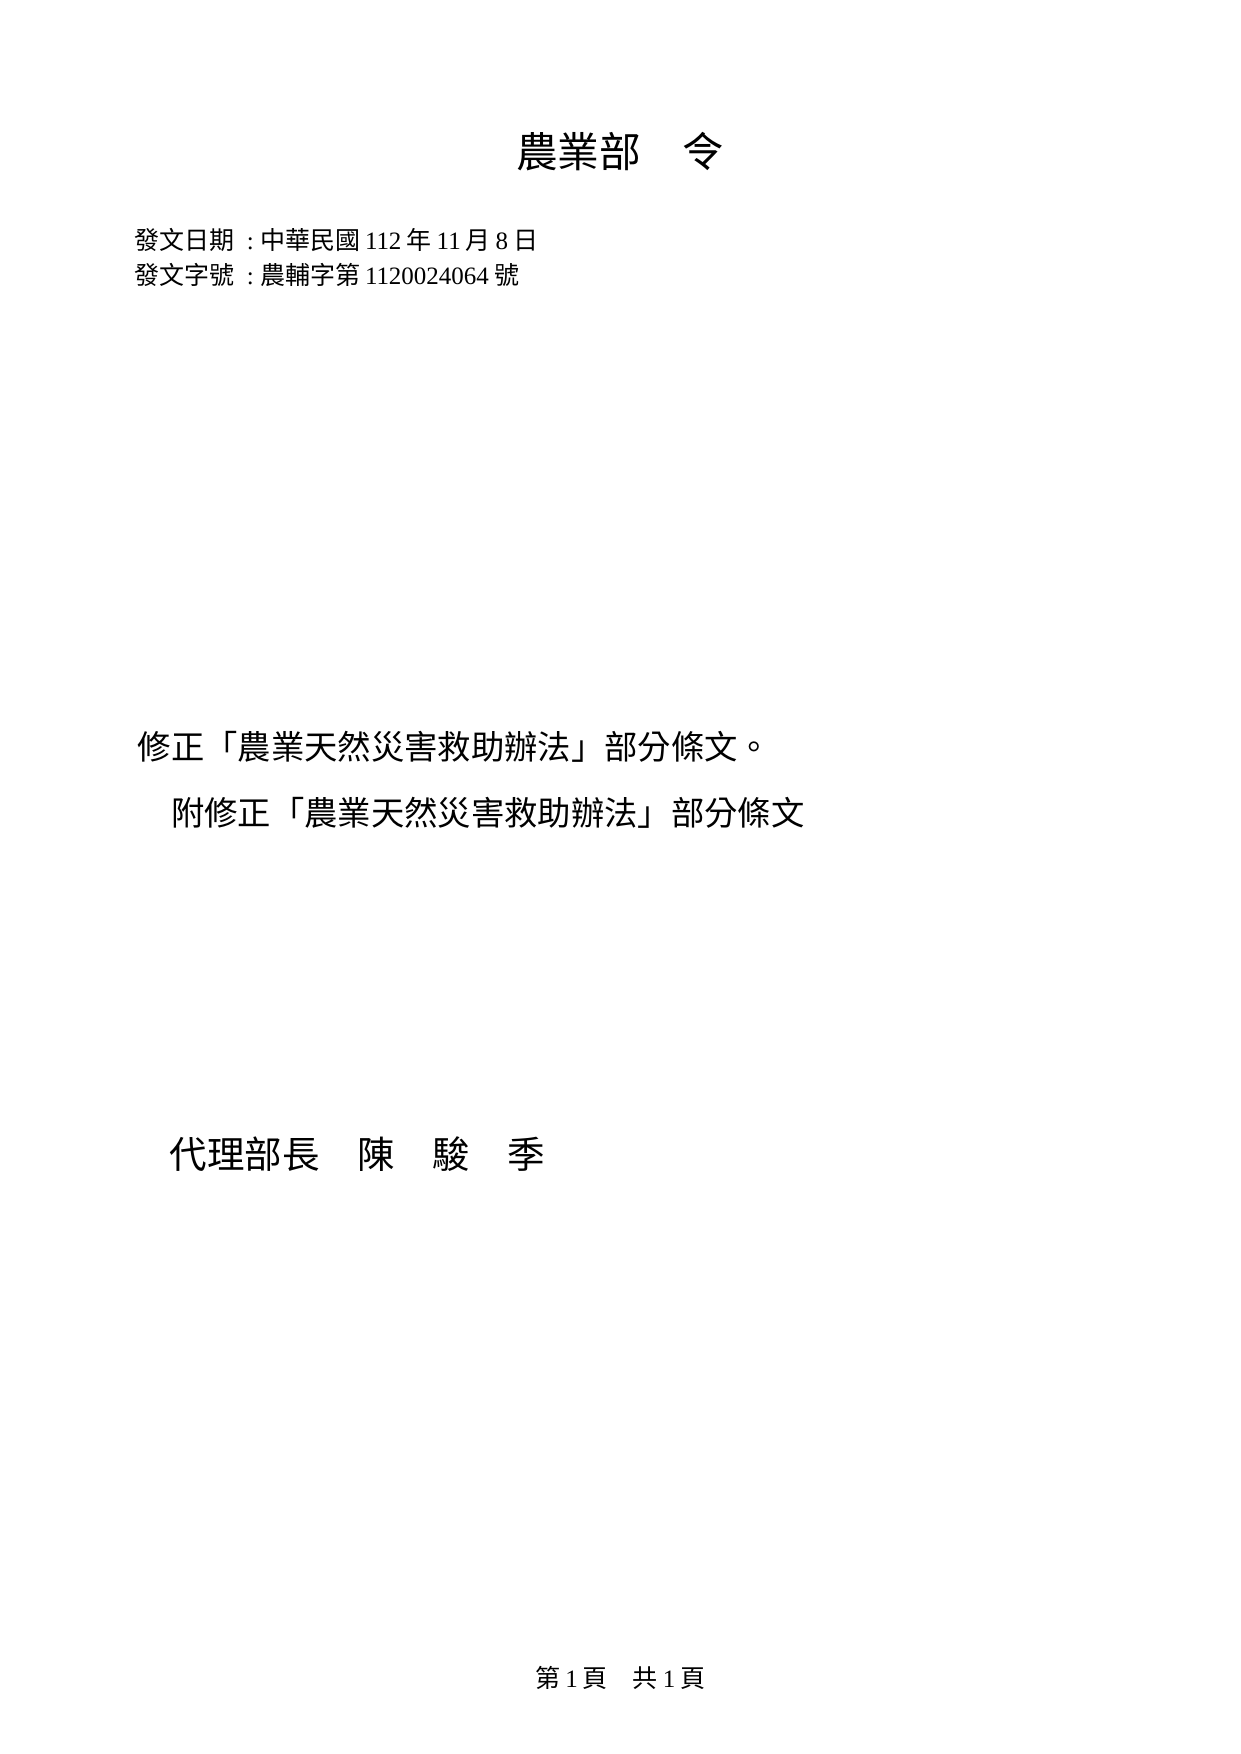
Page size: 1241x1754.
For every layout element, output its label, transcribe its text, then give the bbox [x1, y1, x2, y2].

text 農業部 令 [75, 119, 1165, 179]
text 代理部長 陳 駿 季 [169, 1125, 1142, 1179]
text 修正「農業天然災害救助辦法」部分條文。 [137, 717, 1142, 769]
text 發文日期 : 中華民國112年11月8日 [134, 229, 1165, 254]
text 附修正「農業天然災害救助辦法」部分條文 [137, 783, 1142, 835]
text 發文字號 : 農輔字第1120024064號 [134, 264, 1165, 289]
